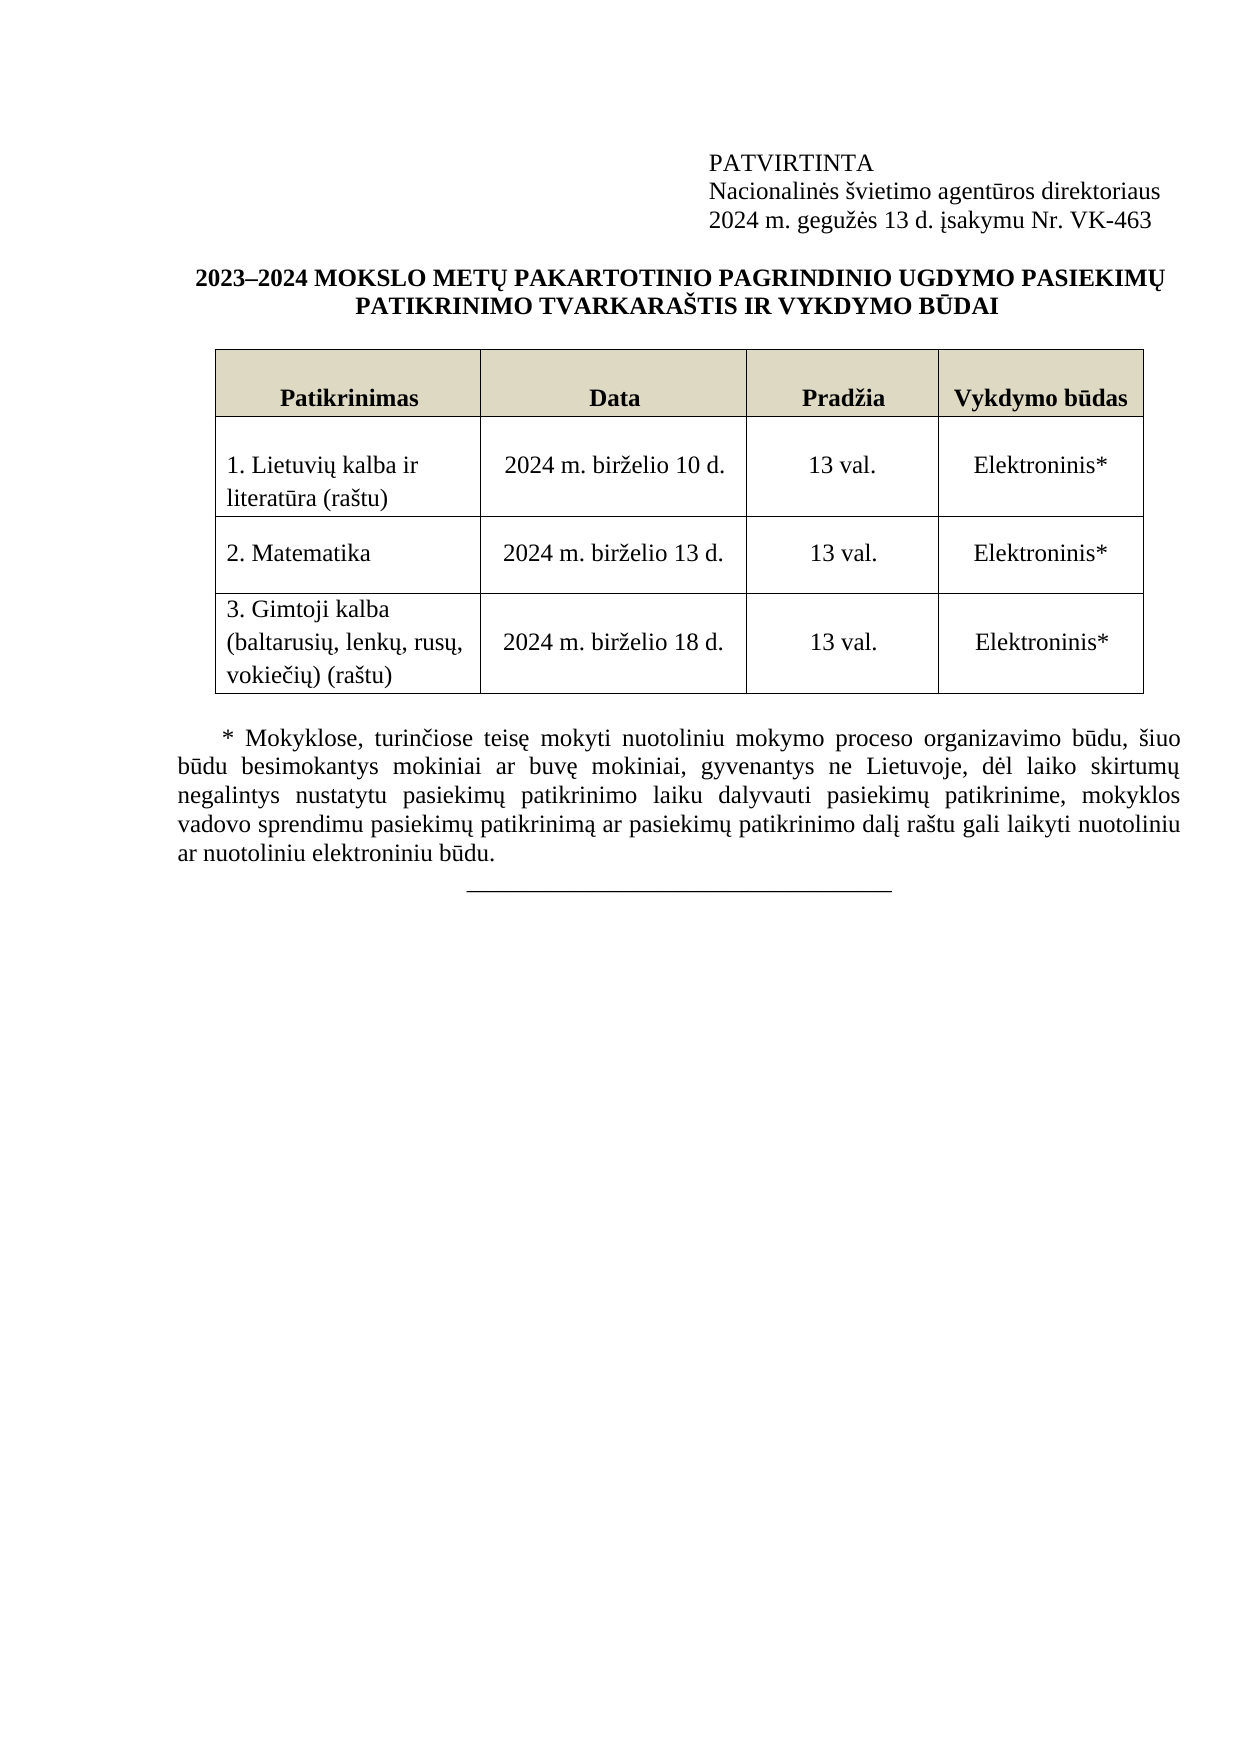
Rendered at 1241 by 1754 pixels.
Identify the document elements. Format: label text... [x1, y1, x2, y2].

table_cell 1. Lietuvių kalba ir literatūra (raštu) [216, 417, 480, 516]
table_cell 2. Matematika [216, 517, 480, 593]
text PATVIRTINTA [709, 148, 1181, 176]
table_cell 13 val. [747, 517, 938, 593]
table_cell 13 val. [747, 594, 938, 693]
table_cell Elektroninis* [939, 517, 1143, 593]
table_cell 13 val. [747, 417, 938, 516]
text 2024 m. gegužės 13 d. įsakymu Nr. VK-463 [709, 205, 1181, 234]
table_cell 2024 m. birželio 18 d. [481, 594, 746, 693]
table_header Data [481, 350, 746, 416]
text 2023–2024 MOKSLO METŲ PAKARTOTINIO PAGRINDINIO UGDYMO PASIEKIMŲ PATIKRINIMO TVARKARAŠTIS IR VYKDYMO BŪDAI [180, 263, 1181, 320]
table_header Vykdymo būdas [939, 350, 1143, 416]
table_cell 3. Gimtoji kalba (baltarusių, lenkų, rusų, vokiečių) (raštu) [216, 594, 480, 693]
table_cell Elektroninis* [939, 594, 1143, 693]
table_cell 2024 m. birželio 13 d. [481, 517, 746, 593]
table_cell Elektroninis* [939, 417, 1143, 516]
table_header Pradžia [747, 350, 938, 416]
table_cell 2024 m. birželio 10 d. [481, 417, 746, 516]
text * Mokyklose, turinčiose teisę mokyti nuotoliniu mokymo proceso organizavimo būdu, šiuo būdu besimokantys mokiniai ar buvę mokiniai, gyvenantys ne Lietuvoje, dėl laiko skirtumų negalintys nustatytu pasiekimų patikrinimo laiku dalyvauti pasiekimų patikrinime, mokyklos vadovo sprendimu pasiekimų patikrinimą ar pasiekimų patikrinimo dalį raštu gali laikyti nuotoliniu ar nuotoliniu elektroniniu būdu. [177, 723, 1181, 866]
text Nacionalinės švietimo agentūros direktoriaus [709, 176, 1181, 205]
table_header Patikrinimas [216, 350, 480, 416]
text __________________________________ [177, 866, 1181, 895]
